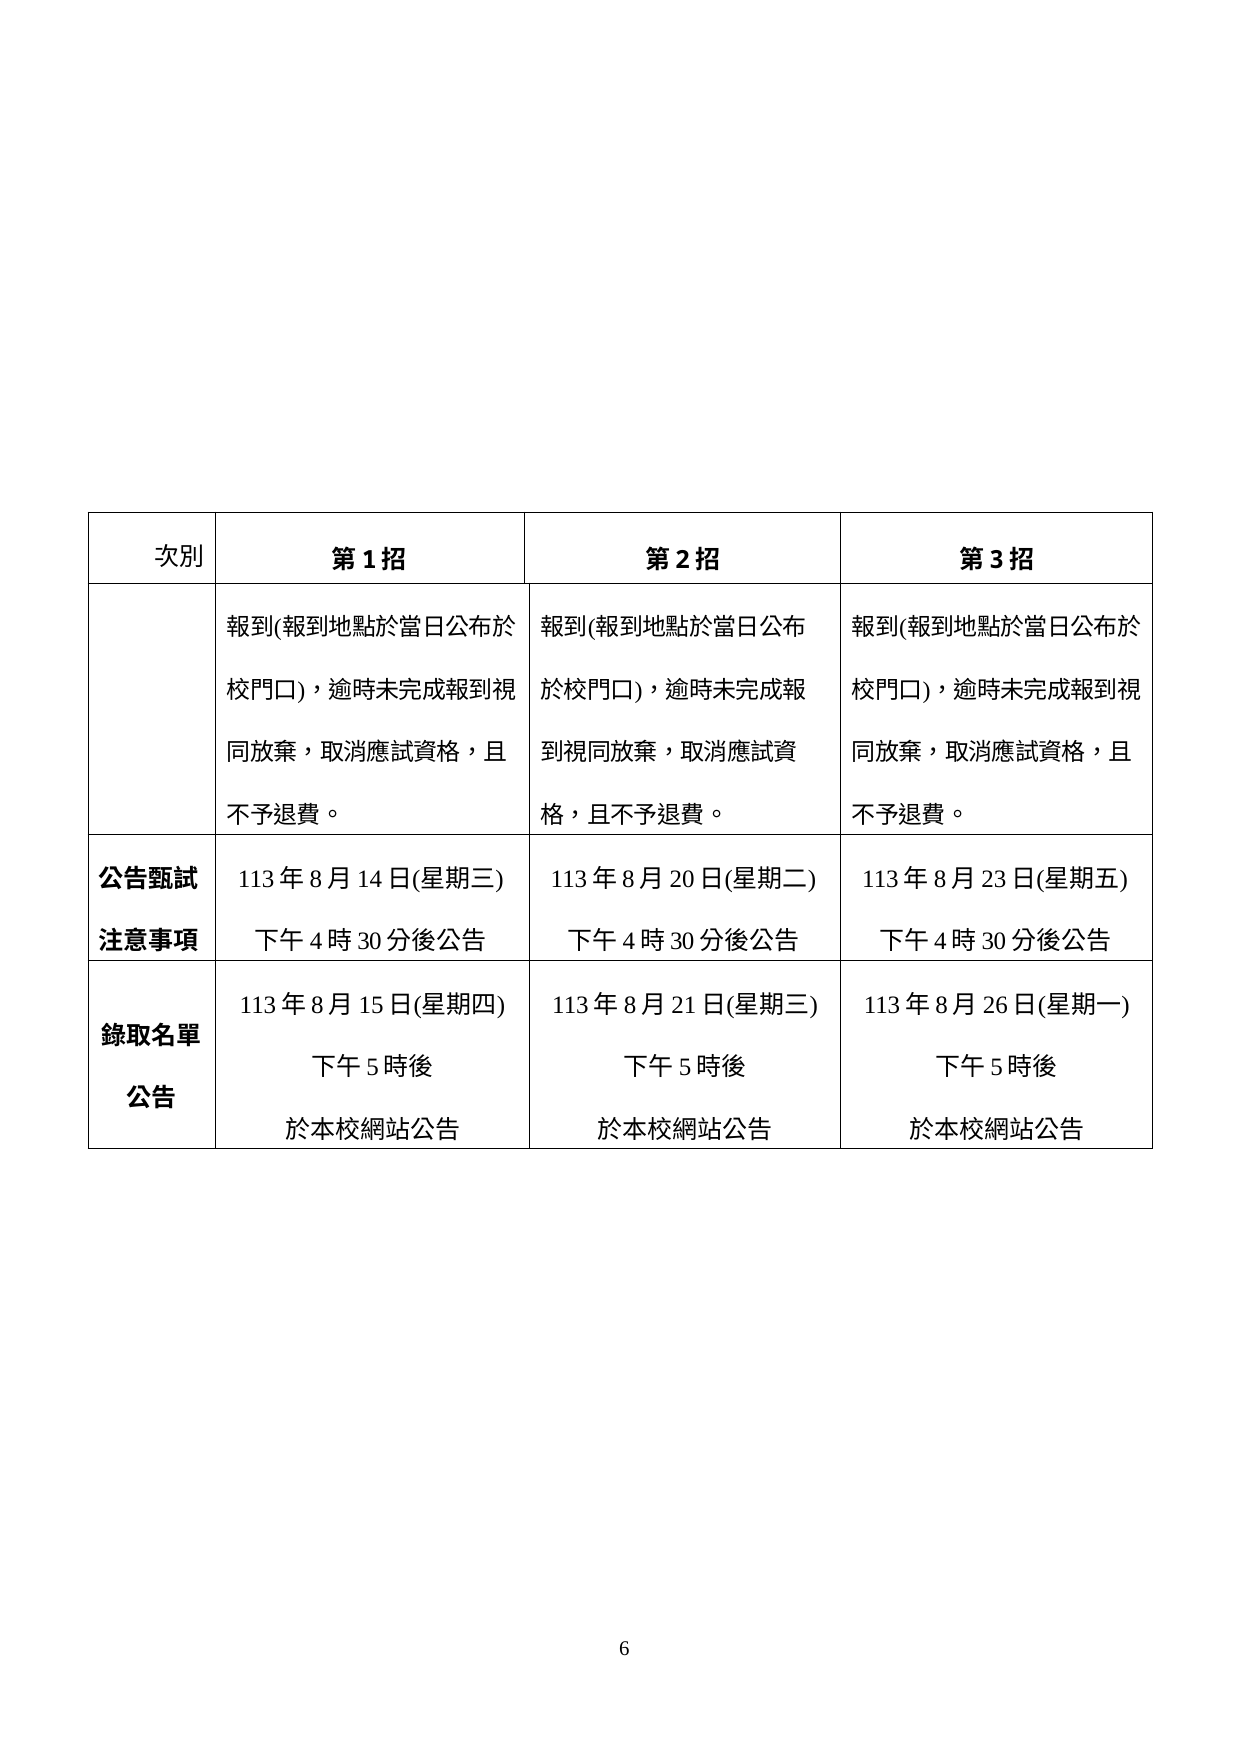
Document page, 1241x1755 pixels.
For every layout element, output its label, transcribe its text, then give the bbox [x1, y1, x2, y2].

table_cell 報到(報到地點於當日公布於校門口)，逾時未完成報到視同放棄，取消應試資格，且不予退費。 [841, 584, 1152, 833]
table_cell 公告甄試注意事項 [89, 835, 215, 959]
table_cell 錄取名單公告 [89, 961, 215, 1148]
table_header 次別 說明 [89, 513, 215, 582]
table_cell 113年8月14日(星期三) 下午4時30分後公告 [216, 835, 529, 959]
table_header 第3招 [841, 513, 1152, 582]
table_cell 113年8月21日(星期三) 下午5時後 於本校網站公告 [530, 961, 840, 1148]
table_cell 113年8月26日(星期一) 下午5時後 於本校網站公告 [841, 961, 1152, 1148]
table_header 第2招 [525, 513, 840, 582]
table_header 第1招 [216, 513, 524, 582]
table_cell 113年8月15日(星期四) 下午5時後 於本校網站公告 [216, 961, 529, 1148]
table_cell 甄試日期時間 [89, 584, 215, 833]
table_cell 報到(報到地點於當日公布於校門口)，逾時未完成報到視同放棄，取消應試資格，且不予退費。 [216, 584, 529, 833]
table_cell 113年8月23日(星期五) 下午4時30分後公告 [841, 835, 1152, 959]
table_cell 報到(報到地點於當日公布於校門口)，逾時未完成報到視同放棄，取消應試資格，且不予退費。 [530, 584, 840, 833]
table_cell 113年8月20日(星期二) 下午4時30分後公告 [530, 835, 840, 959]
